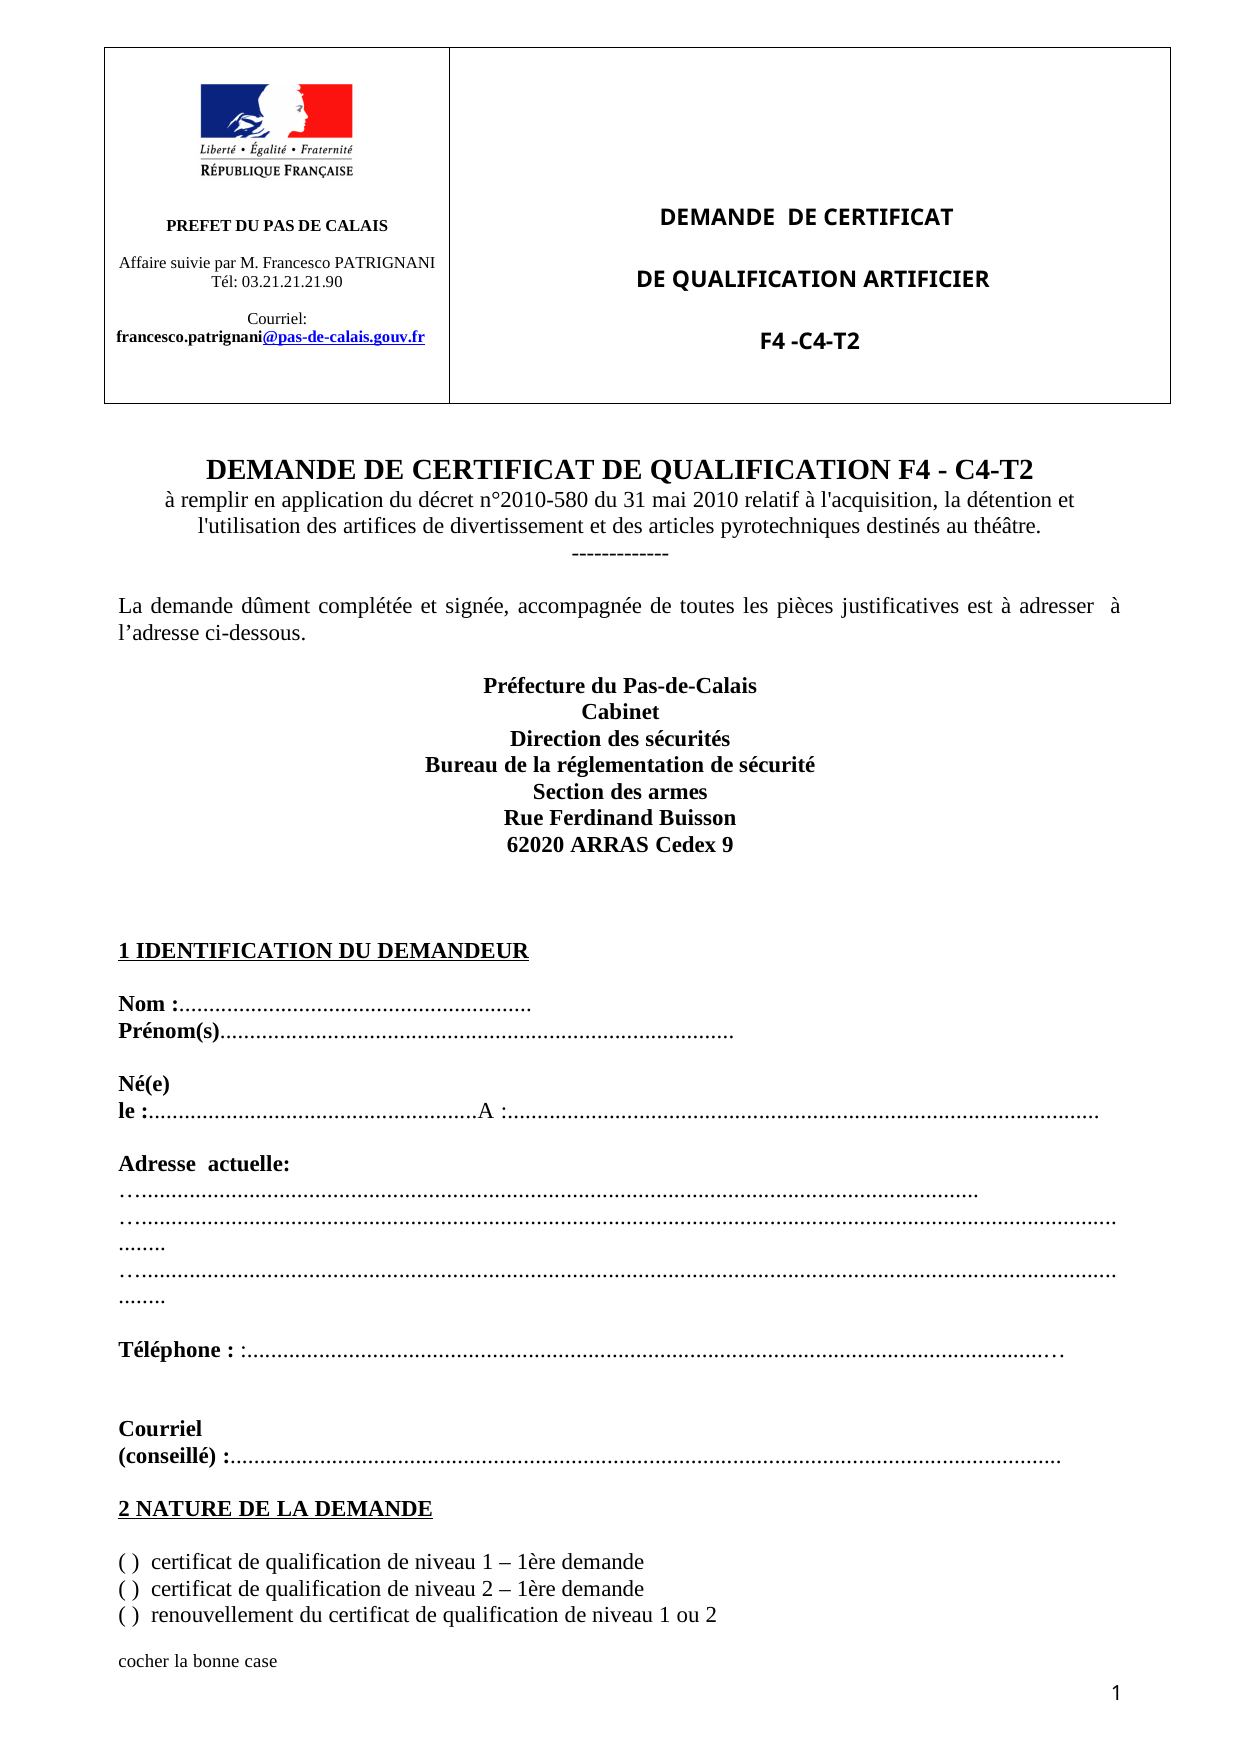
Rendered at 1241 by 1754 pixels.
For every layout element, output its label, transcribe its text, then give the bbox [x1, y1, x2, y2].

text 2 NATURE DE LA DEMANDE [118, 1495, 1122, 1521]
text …........................................................................................................................................................................... [118, 1203, 1122, 1256]
text Cabinet [118, 698, 1122, 724]
text Section des armes [118, 778, 1122, 804]
text Né(e) le :.......................................................A :................................................................................................... [118, 1070, 1122, 1123]
text cocher la bonne case [118, 1650, 1122, 1672]
text Nom :........................................................... Prénom(s)...................................................................................... [118, 990, 1122, 1043]
text 62020 ARRAS Cedex 9 [118, 831, 1122, 857]
text Bureau de la réglementation de sécurité [118, 751, 1122, 778]
text ( ) renouvellement du certificat de qualification de niveau 1 ou 2 [118, 1601, 1122, 1628]
text DEMANDE DE CERTIFICAT DE QUALIFICATION F4 - C4-T2 [118, 452, 1122, 486]
text Courriel (conseillé) :........................................................................................................................................... [118, 1415, 1122, 1468]
table_header DEMANDE DE CERTIFICAT DE QUALIFICATION ARTIFICIER F4 -C4-T2 [450, 48, 1170, 403]
text ( ) certificat de qualification de niveau 1 – 1ère demande [118, 1548, 1122, 1574]
text ( ) certificat de qualification de niveau 2 – 1ère demande [118, 1574, 1122, 1601]
text Rue Ferdinand Buisson [118, 804, 1122, 831]
table_header PREFET DU PAS DE CALAIS Affaire suivie par M. Francesco PATRIGNANI Tél: 03.21.21.21.90 Courriel: francesco.patrignani@pas-de-calais.gouv.fr [105, 48, 449, 403]
text La demande dûment complétée et signée, accompagnée de toutes les pièces justificatives est à adresser à l’adresse ci-dessous. [118, 592, 1122, 645]
text ------------- [118, 539, 1122, 565]
text Adresse actuelle: …............................................................................................................................................ [118, 1149, 1122, 1203]
text Direction des sécurités [118, 724, 1122, 751]
text Préfecture du Pas-de-Calais [118, 671, 1122, 698]
text à remplir en application du décret n°2010-580 du 31 mai 2010 relatif à l'acquisition, la détention et l'utilisation des artifices de divertissement et des articles pyrotechniques destinés au théâtre. [118, 486, 1122, 539]
text 1 IDENTIFICATION DU DEMANDEUR [118, 937, 1122, 964]
text Téléphone : :.....................................................................................................................................… [118, 1336, 1122, 1362]
text …........................................................................................................................................................................... [118, 1256, 1122, 1309]
